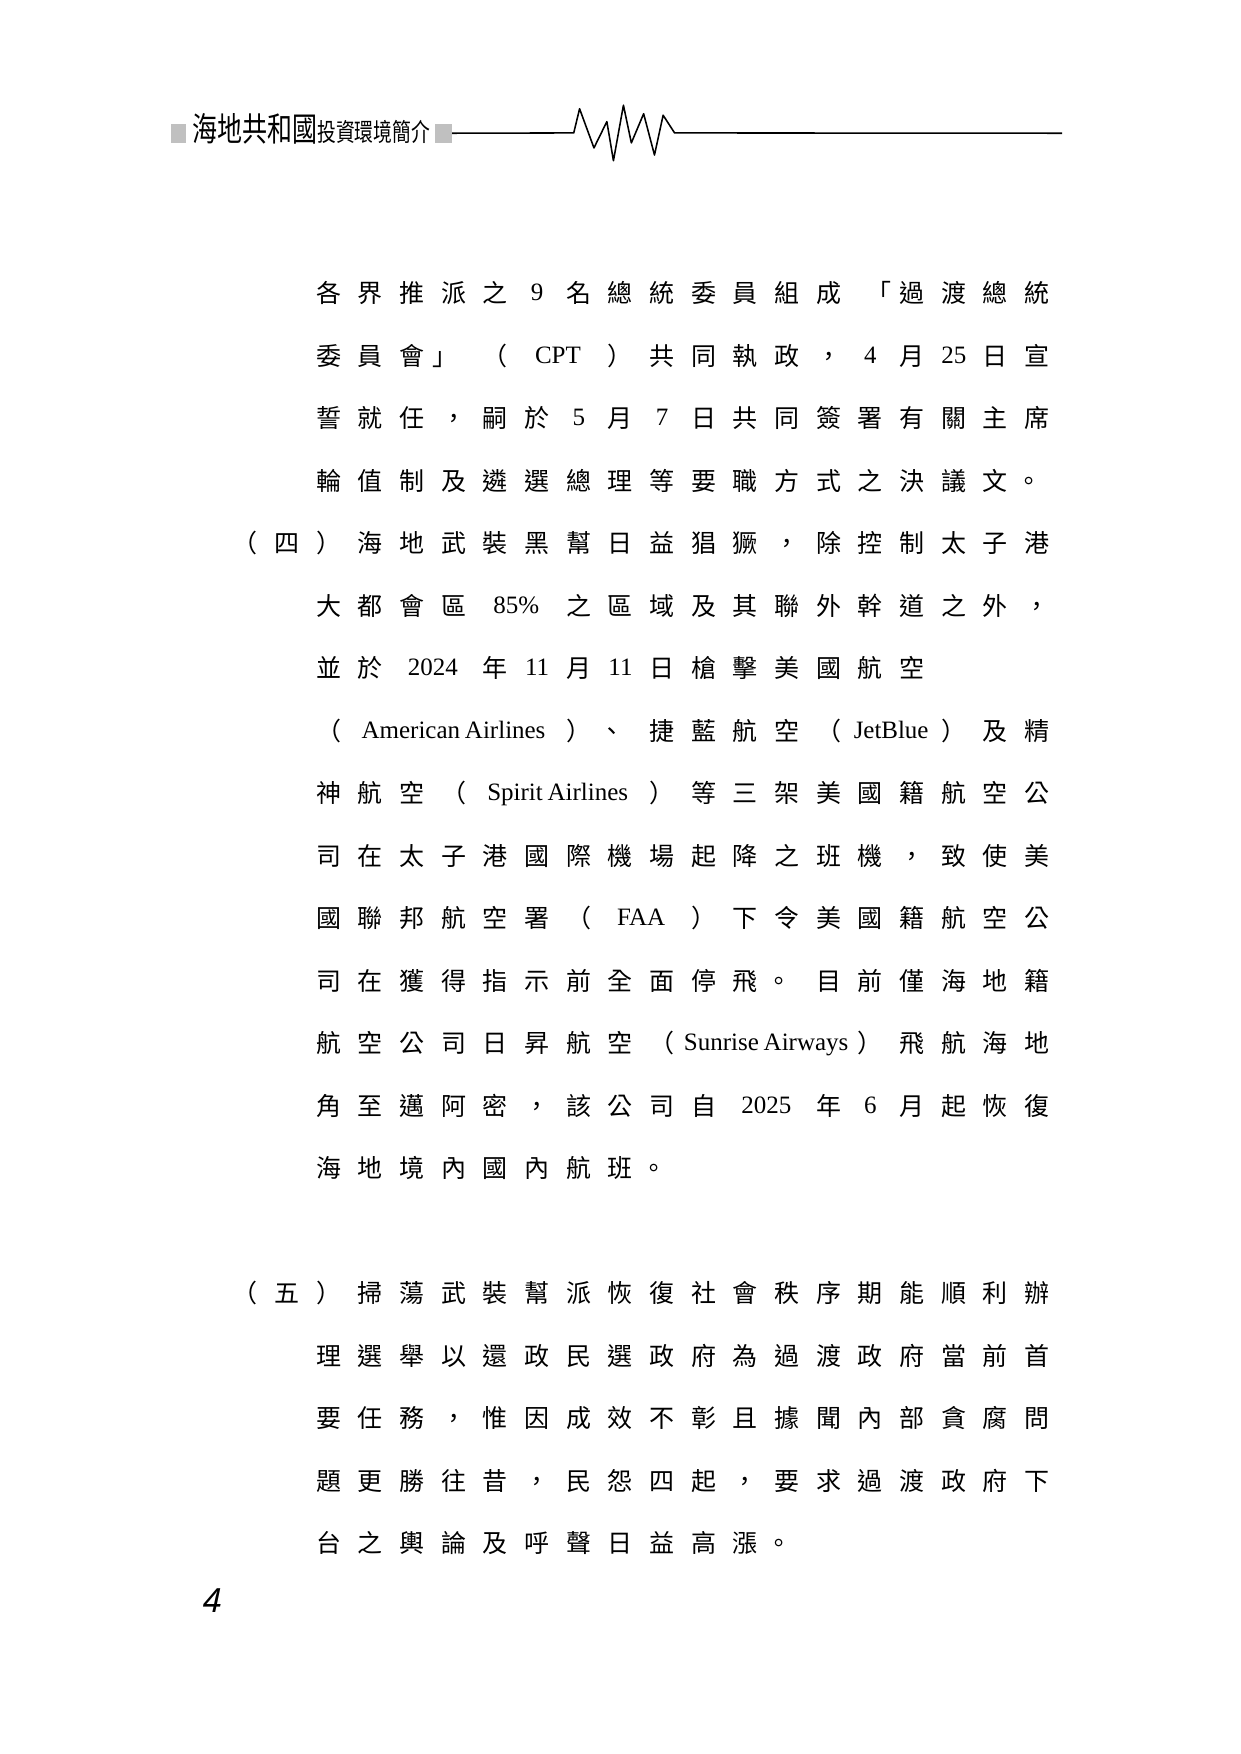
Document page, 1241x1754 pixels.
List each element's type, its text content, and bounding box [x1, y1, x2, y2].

text （四）海地武裝黑幫日益猖獗，除控制太子港大都會區85%之區域及其聯外幹道之外，並於2024年11月11日槍擊美國航空（American Airlines）、捷藍航空（JetBlue）及精神航空（Spirit Airlines）等三架美國籍航空公司在太子港國際機場起降之班機，致使美國聯邦航空署（FAA）下令美國籍航空公司在獲得指示前全面停飛。目前僅海地籍航空公司日昇航空（Sunrise Airways）飛航海地角至邁阿密，該公司自2025年6月起恢復海地境內國內航班。 [207, 500, 1058, 1188]
text 各界推派之9名總統委員組成「過渡總統委員會」（CPT）共同執政，4月25日宣誓就任，嗣於5月7日共同簽署有關主席輪值制及遴選總理等要職方式之決議文。 [207, 250, 1058, 500]
text （五）掃蕩武裝幫派恢復社會秩序期能順利辦理選舉以還政民選政府為過渡政府當前首要任務，惟因成效不彰且據聞內部貪腐問題更勝往昔，民怨四起，要求過渡政府下台之輿論及呼聲日益高漲。 [207, 1250, 1058, 1563]
